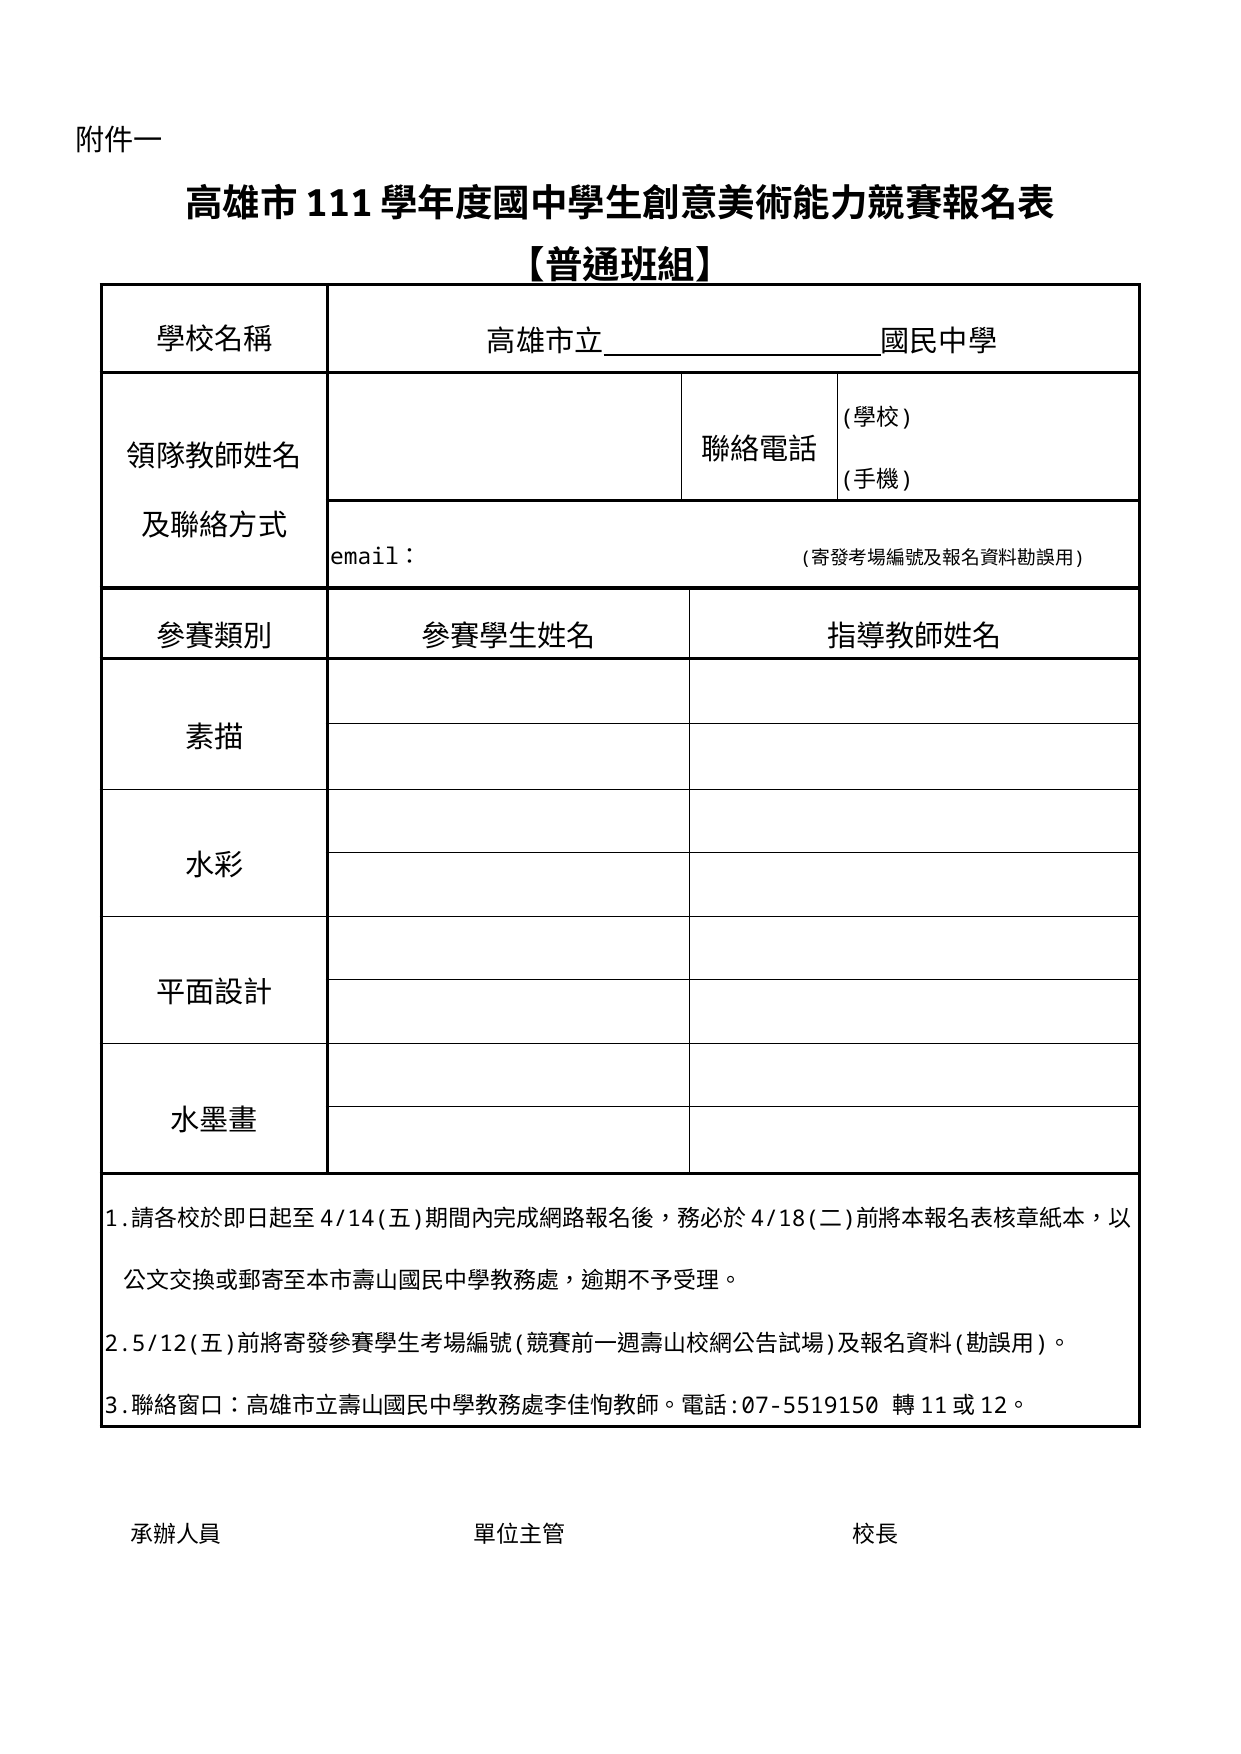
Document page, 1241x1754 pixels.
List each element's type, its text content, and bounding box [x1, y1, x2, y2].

text 高雄市111學年度國中學生創意美術能力競賽報名表 [75, 158, 1165, 221]
table_header 學校名稱 [103, 286, 326, 371]
table_cell (學校) (手機) [838, 374, 1138, 499]
table_cell [329, 1107, 689, 1172]
table_cell 平面設計 [103, 917, 326, 1043]
table_cell [690, 790, 1138, 852]
text 附件一 [75, 96, 1165, 158]
table_cell [329, 374, 681, 499]
table_cell 素描 [103, 660, 326, 788]
table_cell [690, 660, 1138, 723]
table_cell [329, 790, 689, 852]
table_cell 參賽學生姓名 [329, 590, 689, 657]
table_cell 聯絡電話 [682, 374, 837, 499]
table_cell 參賽類別 [103, 590, 326, 657]
table_cell 水墨畫 [103, 1044, 326, 1172]
table_cell 領隊教師姓名 及聯絡方式 [103, 374, 326, 586]
table_cell [329, 1044, 689, 1106]
table_cell [329, 980, 689, 1043]
text 承辦人員 單位主管 校長 [75, 1491, 1165, 1553]
table_cell 1.請各校於即日起至4/14(五)期間內完成網路報名後，務必於4/18(二)前將本報名表核章紙本，以公文交換或郵寄至本市壽山國民中學教務處，逾期不予受理。 2.5/12(五)前將寄發參賽學生考場編號(競賽前一週壽山校網公告試場)及報名資料(勘誤用)。 3.聯絡窗口：高雄市立壽山國民中學教務處李佳恂教師。電話:07-5519150 轉11或12。 [103, 1175, 1138, 1425]
table_cell 指導教師姓名 [690, 590, 1138, 657]
table_cell [329, 660, 689, 723]
table_cell [690, 724, 1138, 788]
table_cell [329, 724, 689, 788]
table_cell email： (寄發考場編號及報名資料勘誤用) [329, 502, 1138, 586]
table_cell 水彩 [103, 790, 326, 916]
table_cell [690, 917, 1138, 979]
table_cell [329, 917, 689, 979]
table_cell [329, 853, 689, 916]
text 【普通班組】 [75, 221, 1165, 283]
table_header 高雄市立 國民中學 [329, 286, 1138, 371]
table_cell [690, 980, 1138, 1043]
table_cell [690, 1107, 1138, 1172]
table_cell [690, 853, 1138, 916]
table_cell [690, 1044, 1138, 1106]
